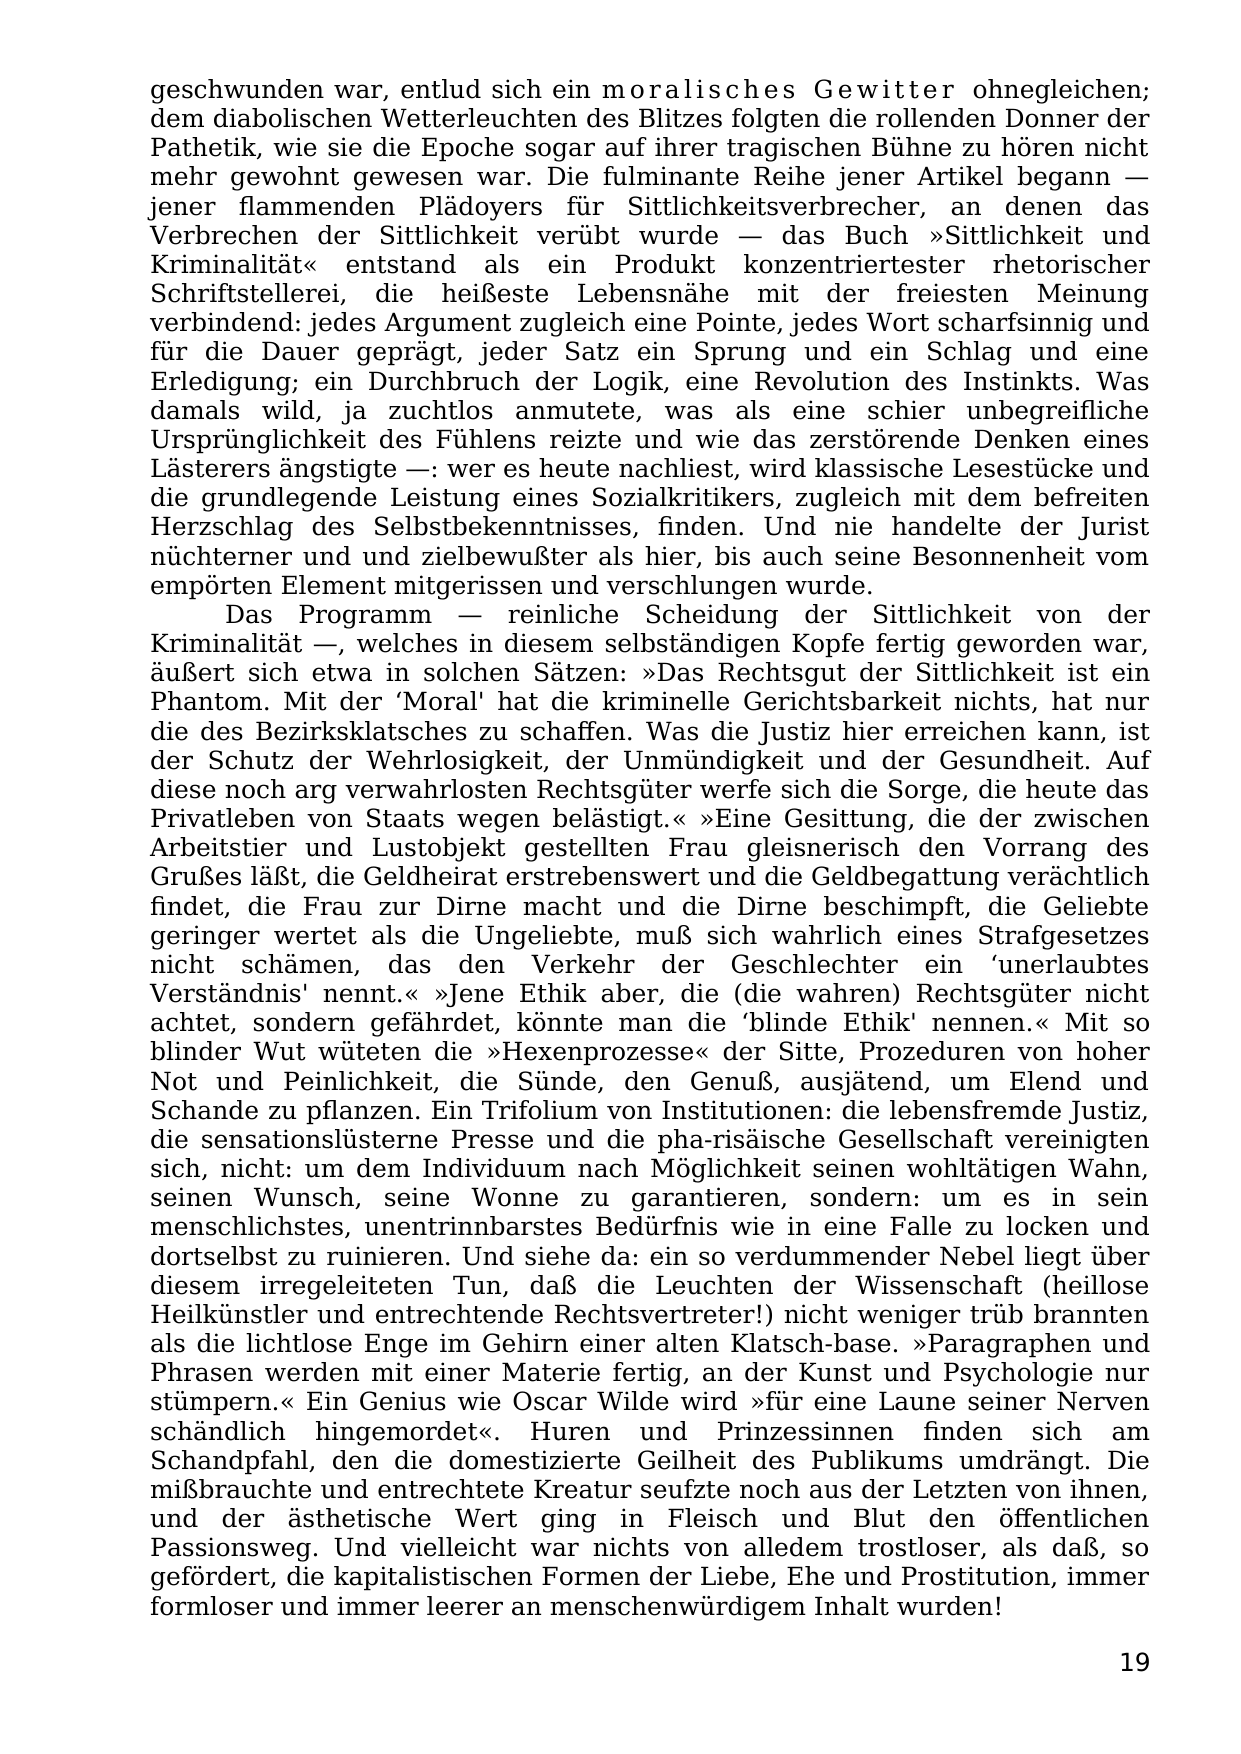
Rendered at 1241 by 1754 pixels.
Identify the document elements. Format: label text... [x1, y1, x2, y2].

text geschwunden war, entlud sich ein moralisches Gewitter ohnegleichen; dem diabolischen Wetterleuchten des Blitzes folgten die rollenden Donner der Pathetik, wie sie die Epoche sogar auf ihrer tragischen Bühne zu hören nicht mehr gewohnt gewesen war. Die fulminante Reihe jener Artikel begann — jener flammenden Plädoyers für Sittlichkeitsverbrecher, an denen das Verbrechen der Sittlichkeit verübt wurde — das Buch »Sittlichkeit und Kriminalität« entstand als ein Produkt konzentriertester rhetorischer Schriftstellerei, die heißeste Lebensnähe mit der freiesten Meinung verbindend: jedes Argument zugleich eine Pointe, jedes Wort scharfsinnig und für die Dauer geprägt, jeder Satz ein Sprung und ein Schlag und eine Erledigung; ein Durchbruch der Logik, eine Revolution des Instinkts. Was damals wild, ja zuchtlos anmutete, was als eine schier unbegreifliche Ursprünglichkeit des Fühlens reizte und wie das zerstörende Denken eines Lästerers ängstigte —: wer es heute nachliest, wird klassische Lesestücke und die grundlegende Leistung eines Sozialkritikers, zugleich mit dem befreiten Herzschlag des Selbstbekenntnisses, finden. Und nie handelte der Jurist nüchterner und und zielbewußter als hier, bis auch seine Besonnenheit vom empörten Element mitgerissen und verschlungen wurde. [150, 75, 1151, 600]
text Das Programm — reinliche Scheidung der Sittlichkeit von der Kriminalität —, welches in diesem selbständigen Kopfe fertig geworden war, äußert sich etwa in solchen Sätzen: »Das Rechtsgut der Sittlichkeit ist ein Phantom. Mit der ‘Moral' hat die kriminelle Gerichtsbarkeit nichts, hat nur die des Bezirksklatsches zu schaffen. Was die Justiz hier erreichen kann, ist der Schutz der Wehrlosigkeit, der Unmündigkeit und der Gesundheit. Auf diese noch arg verwahrlosten Rechtsgüter werfe sich die Sorge, die heute das Privatleben von Staats wegen belästigt.« »Eine Gesittung, die der zwischen Arbeitstier und Lustobjekt gestellten Frau gleisnerisch den Vorrang des Grußes läßt, die Geldheirat erstrebenswert und die Geldbegattung verächtlich findet, die Frau zur Dirne macht und die Dirne beschimpft, die Geliebte geringer wertet als die Ungeliebte, muß sich wahrlich eines Strafgesetzes nicht schämen, das den Verkehr der Geschlechter ein ‘unerlaubtes Verständnis' nennt.« »Jene Ethik aber, die (die wahren) Rechtsgüter nicht achtet, sondern gefährdet, könnte man die ‘blinde Ethik' nennen.« Mit so blinder Wut wüteten die »Hexenprozesse« der Sitte, Prozeduren von hoher Not und Peinlichkeit, die Sünde, den Genuß, ausjätend, um Elend und Schande zu pflanzen. Ein Trifolium von Institutionen: die lebensfremde Justiz, die sensationslüsterne Presse und die pha-risäische Gesellschaft vereinigten sich, nicht: um dem Individuum nach Möglichkeit seinen wohltätigen Wahn, seinen Wunsch, seine Wonne zu garantieren, sondern: um es in sein menschlichstes, unentrinnbarstes Bedürfnis wie in eine Falle zu locken und dortselbst zu ruinieren. Und siehe da: ein so verdummender Nebel liegt über diesem irregeleiteten Tun, daß die Leuchten der Wissenschaft (heillose Heilkünstler und entrechtende Rechtsvertreter!) nicht weniger trüb brannten als die lichtlose Enge im Gehirn einer alten Klatsch-base. »Paragraphen und Phrasen werden mit einer Materie fertig, an der Kunst und Psychologie nur stümpern.« Ein Genius wie Oscar Wilde wird »für eine Laune seiner Nerven schändlich hingemordet«. Huren und Prinzessinnen finden sich am Schandpfahl, den die domestizierte Geilheit des Publikums umdrängt. Die mißbrauchte und entrechtete Kreatur seufzte noch aus der Letzten von ihnen, und der ästhetische Wert ging in Fleisch und Blut den öffentlichen Passionsweg. Und vielleicht war nichts von alledem trostloser, als daß, so gefördert, die kapitalistischen Formen der Liebe, Ehe und Prostitution, immer formloser und immer leerer an menschenwürdigem Inhalt wurden! [150, 600, 1151, 1621]
